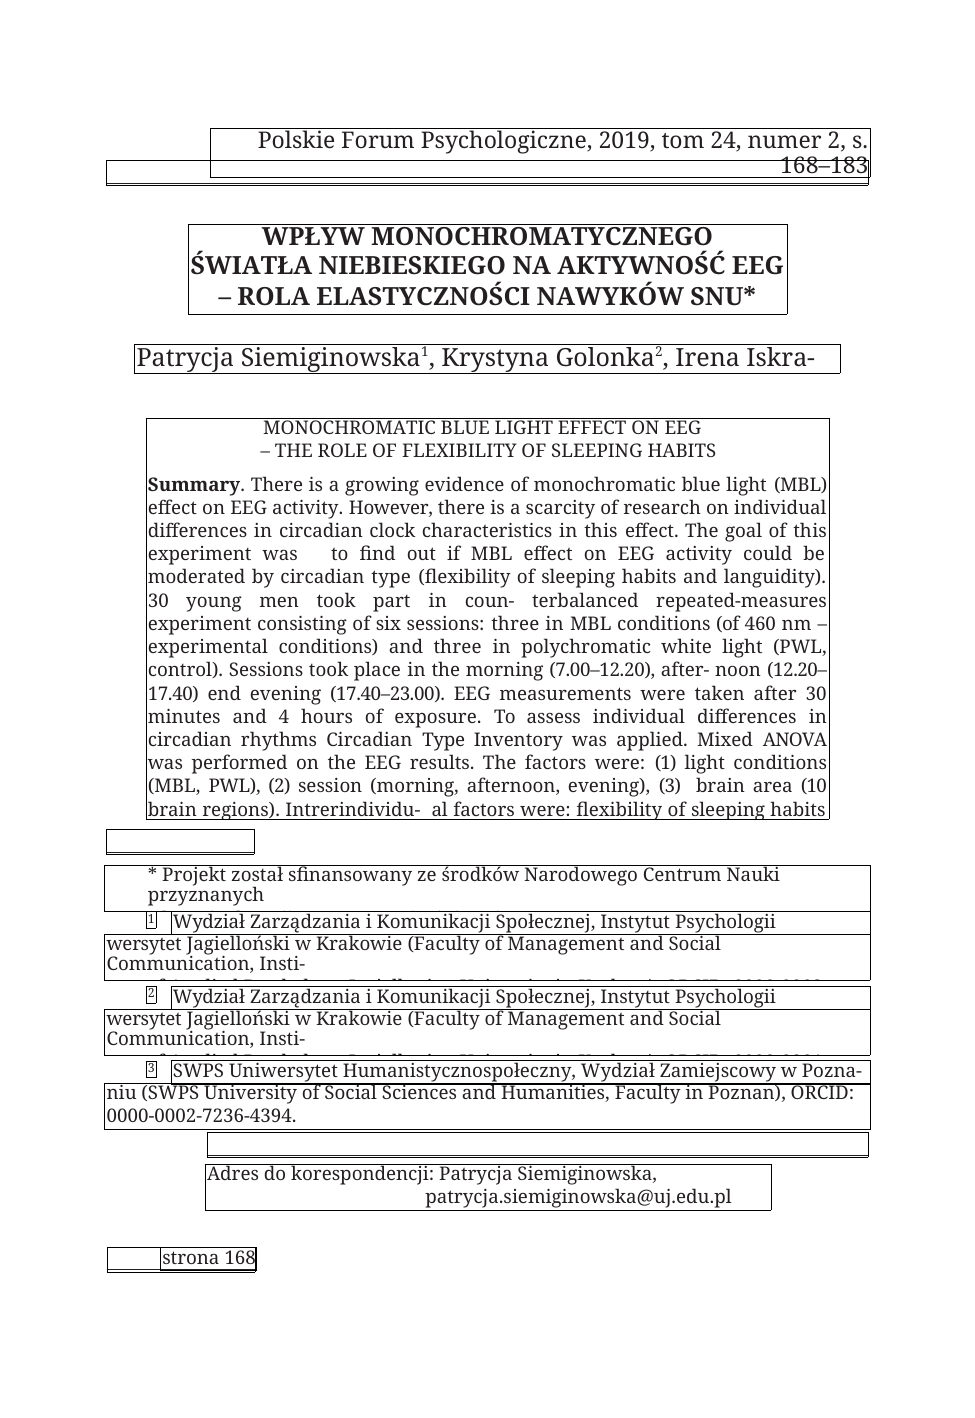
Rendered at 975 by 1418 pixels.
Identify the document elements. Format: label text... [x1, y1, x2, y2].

text na podstawie decyzji nr DEC-2013/09/B/HS6/02646. [106, 906, 870, 911]
text 0000-0002-7236-4394. [106, 1104, 870, 1128]
text wersytet Jagielloński w Krakowie (Faculty of Management and Social Communication, Insti- [106, 935, 870, 974]
text – THE ROLE OF FLEXIBILITY OF SLEEPING HABITS [260, 438, 829, 462]
text Polskie Forum Psychologiczne, 2019, tom 24, numer 2, s. 168–183 [211, 129, 868, 160]
text Patrycja Siemiginowska1, Krystyna Golonka2, Irena Iskra-Golec3 [136, 345, 840, 373]
text Adres do korespondencji: Patrycja Siemiginowska, [207, 1165, 771, 1184]
text SWPS Uniwersytet Humanistycznospołeczny, Wydział Zamiejscowy w Pozna- [173, 1061, 870, 1082]
text Wydział Zarządzania i Komunikacji Społecznej, Instytut Psychologii Stosowanej, Uni- [173, 912, 870, 934]
text ŚWIATŁA NIEBIESKIEGO NA AKTYWNOŚĆ EEG [189, 250, 787, 280]
text e-mail: patrycja.siemiginowska@uj.edu.pl [425, 1184, 771, 1210]
text 3 [148, 1062, 156, 1076]
text WPŁYW MONOCHROMATYCZNEGO [189, 225, 787, 250]
text Summary. There is a growing evidence of monochromatic blue light (MBL) effect on EEG activity. However, there is a scarcity of research on individual differences in circadian clock characteristics in this effect. The goal of this experiment was to find out if MBL effect on EEG activity could be moderated by circadian type (flexibility of sleeping habits and languidity). 30 young men took part in coun- terbalanced repeated-measures experiment consisting of six sessions: three in MBL conditions (of 460 nm – experimental conditions) and three in polychromatic white light (PWL, control). Sessions took place in the morning (7.00–12.20), after- noon (12.20–17.40) end evening (17.40–23.00). EEG measurements were taken after 30 minutes and 4 hours of exposure. To assess individual differences in circadian rhythms Circadian Type Inventory was applied. Mixed ANOVA was performed on the EEG results. The factors were: (1) light conditions (MBL, PWL), (2) session (morning, afternoon, evening), (3) brain area (10 brain regions). Intrerindividu- al factors were: flexibility of sleeping habits and languidity. Significant interac- tions between light conditions, session and flexibility were found. After 4 hours [148, 473, 827, 819]
text tute of Applied Psychology, Jagiellonian University in Krakow), ORCID: 0000-0002-8358-5133. [106, 974, 870, 980]
text 1 [148, 912, 156, 926]
text 2 [148, 987, 156, 1001]
text – ROLA ELASTYCZNOŚCI NAWYKÓW SNU* [189, 280, 787, 312]
text niu (SWPS University of Social Sciences and Humanities, Faculty in Poznan), ORCID: [106, 1084, 870, 1104]
text * Projekt został sfinansowany ze środków Narodowego Centrum Nauki przyznanych [148, 866, 870, 906]
text Wydział Zarządzania i Komunikacji Społecznej, Instytut Psychologii Stosowanej, Uni- [173, 987, 870, 1009]
text tute of Applied Psychology, Jagiellonian University in Krakow), ORCID: 0000-0001-5813-8713. [106, 1049, 870, 1055]
text MONOCHROMATIC BLUE LIGHT EFFECT ON EEG [263, 419, 829, 438]
text Polskie Forum Psychologiczne, 2019, tom 24, numer 2, s. 168–183 [211, 161, 868, 177]
text wersytet Jagielloński w Krakowie (Faculty of Management and Social Communication, Insti- [106, 1010, 870, 1049]
text strona 168 [162, 1248, 255, 1269]
